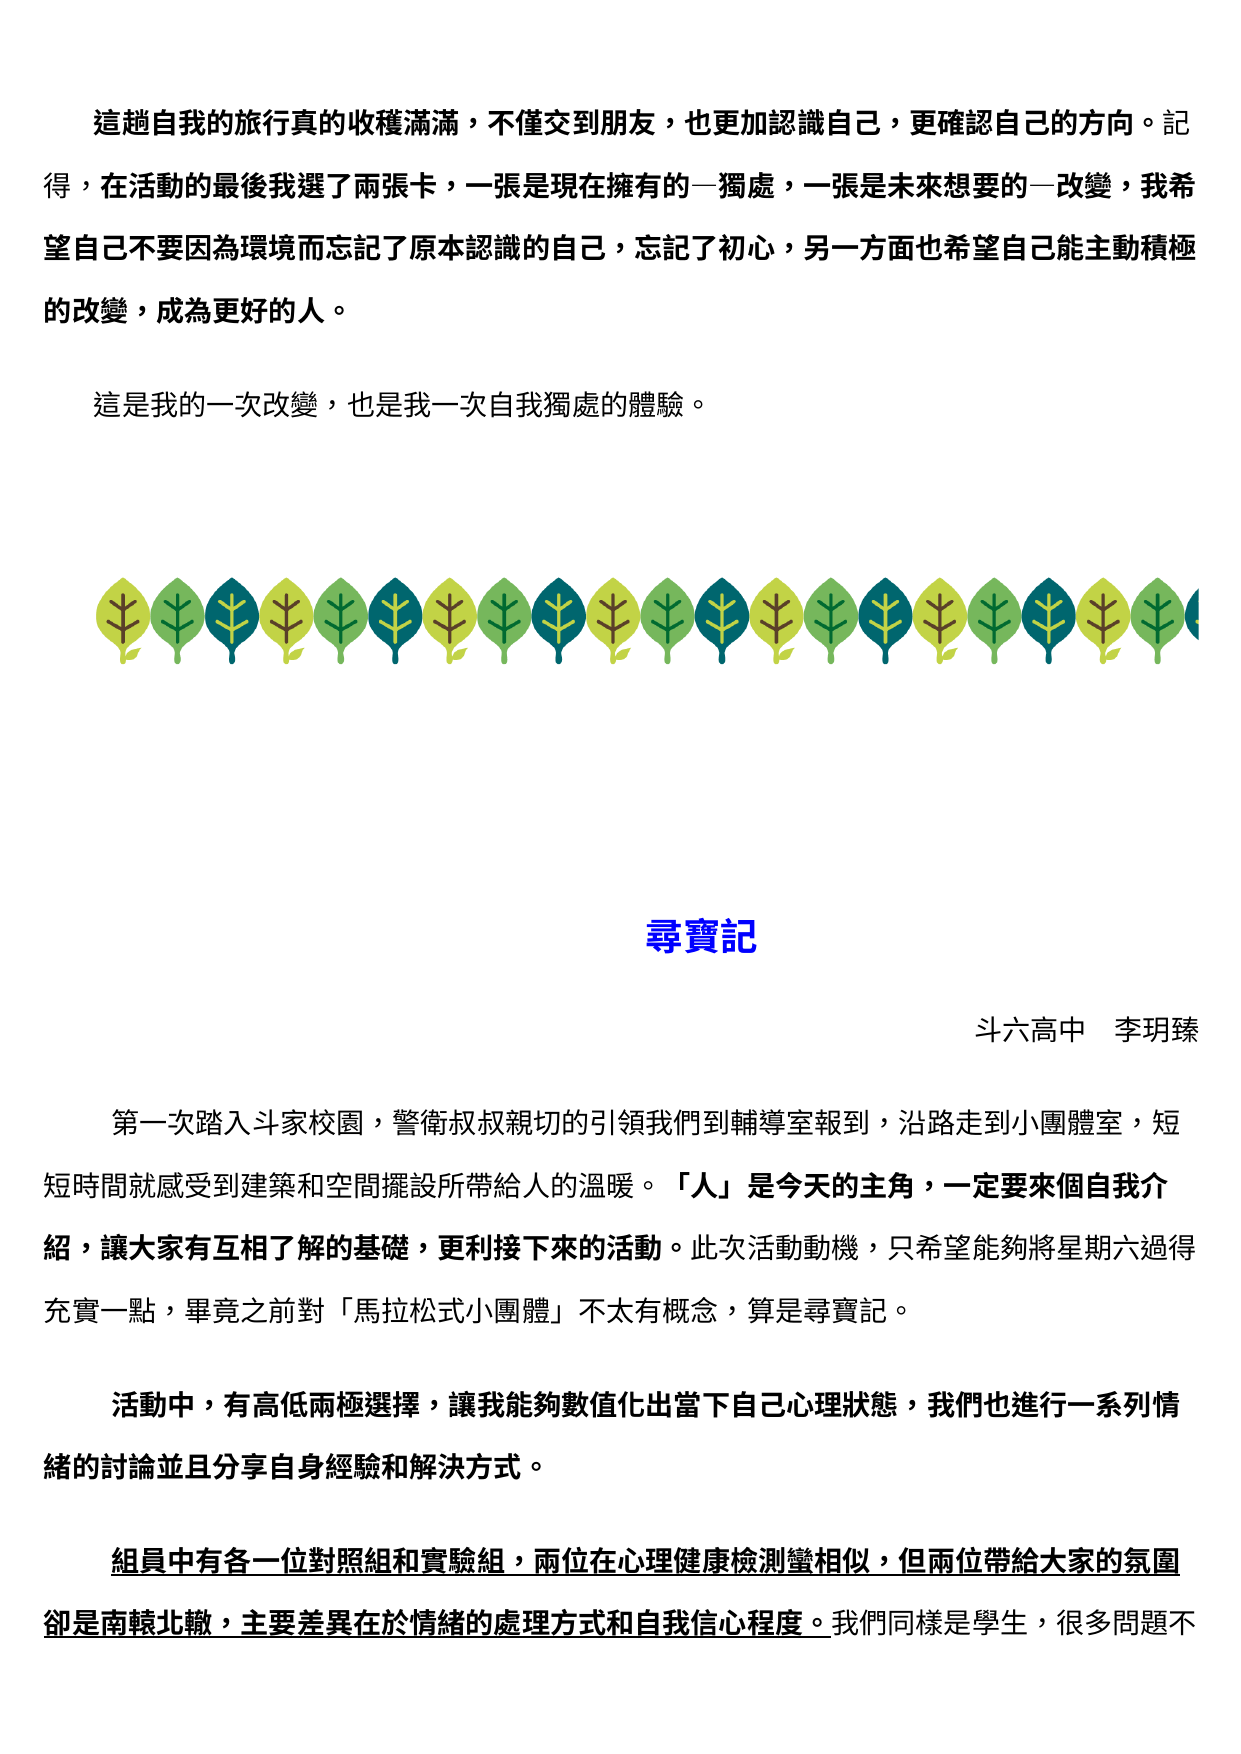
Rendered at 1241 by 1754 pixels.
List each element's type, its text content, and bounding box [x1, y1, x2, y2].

table_header 這趟自我的旅行真的收穫滿滿，不僅交到朋友，也更加認識自己，更確認自己的方向。記得，在活動的最後我選了兩張卡，一張是現在擁有的—獨處，一張是未來想要的—改變，我希望自己不要因為環境而忘記了原本認識的自己，忘記了初心，另一方面也希望自己能主動積極的改變，成為更好的人。 這是我的一次改變，也是我一次自我獨處的體驗。 尋寶記 斗六高中 李玥臻 第一次踏入斗家校園，警衛叔叔親切的引領我們到輔導室報到，沿路走到小團體室，短短時間就感受到建築和空間擺設所帶給人的溫暖。「人」是今天的主角，一定要來個自我介紹，讓大家有互相了解的基礎，更利接下來的活動。此次活動動機，只希望能夠將星期六過得充實一點，畢竟之前對「馬拉松式小團體」不太有概念，算是尋寶記。 活動中，有高低兩極選擇，讓我能夠數值化出當下自己心理狀態，我們也進行一系列情緒的討論並且分享自身經驗和解決方式。 組員中有各一位對照組和實驗組，兩位在心理健康檢測蠻相似，但兩位帶給大家的氛圍卻是南轅北轍，主要差異在於情緒的處理方式和自我信心程度。我們同樣是學生，很多問題不 [44, 65, 1199, 1643]
